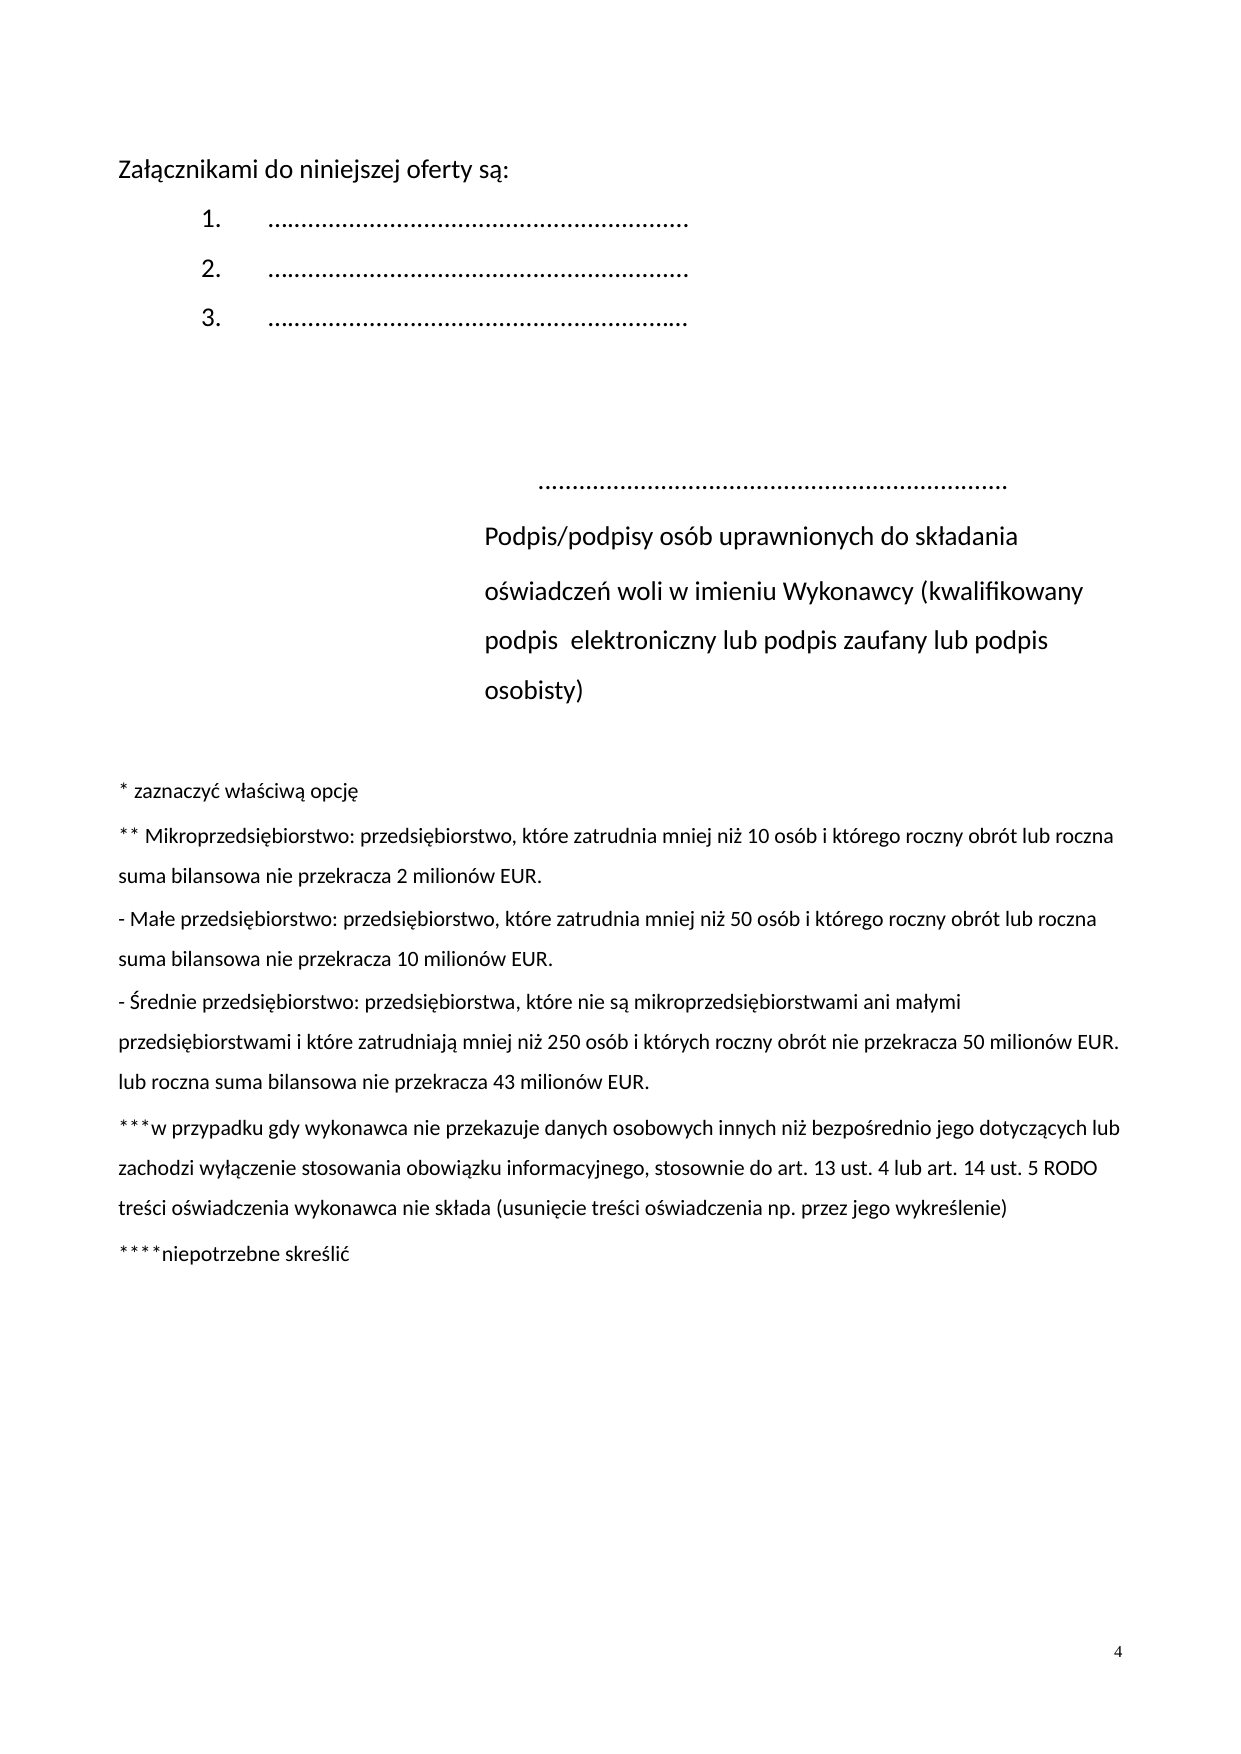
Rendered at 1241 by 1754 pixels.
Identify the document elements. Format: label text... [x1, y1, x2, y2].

text Podpis/podpisy osób uprawnionych do składania [118, 519, 1122, 552]
text ** Mikroprzedsiębiorstwo: przedsiębiorstwo, które zatrudnia mniej niż 10 osób i którego roczny obrót lub roczna suma bilansowa nie przekracza 2 milionów EUR. [118, 823, 1122, 889]
text - Małe przedsiębiorstwo: przedsiębiorstwo, które zatrudnia mniej niż 50 osób i którego roczny obrót lub roczna suma bilansowa nie przekracza 10 milionów EUR. [118, 906, 1122, 972]
text oświadczeń woli w imieniu Wykonawcy (kwalifikowany podpis elektroniczny lub podpis zaufany lub podpis osobisty) [484, 574, 1122, 706]
text ***w przypadku gdy wykonawca nie przekazuje danych osobowych innych niż bezpośrednio jego dotyczących lub zachodzi wyłączenie stosowania obowiązku informacyjnego, stosownie do art. 13 ust. 4 lub art. 14 ust. 5 RODO treści oświadczenia wykonawca nie składa (usunięcie treści oświadczenia np. przez jego wykreślenie) [118, 1114, 1122, 1221]
list …........................................................... [201, 251, 1122, 284]
text ..................................................................... [537, 463, 1122, 496]
text Załącznikami do niniejszej oferty są: [118, 152, 1122, 185]
text * zaznaczyć właściwą opcję [118, 777, 1122, 803]
list …........................................................… [201, 300, 1122, 333]
list …........................................................... [201, 201, 1122, 234]
text - Średnie przedsiębiorstwo: przedsiębiorstwa, które nie są mikroprzedsiębiorstwami ani małymi przedsiębiorstwami i które zatrudniają mniej niż 250 osób i których roczny obrót nie przekracza 50 milionów EUR. lub roczna suma bilansowa nie przekracza 43 milionów EUR. [118, 988, 1122, 1095]
text ****niepotrzebne skreślić [118, 1240, 1122, 1267]
